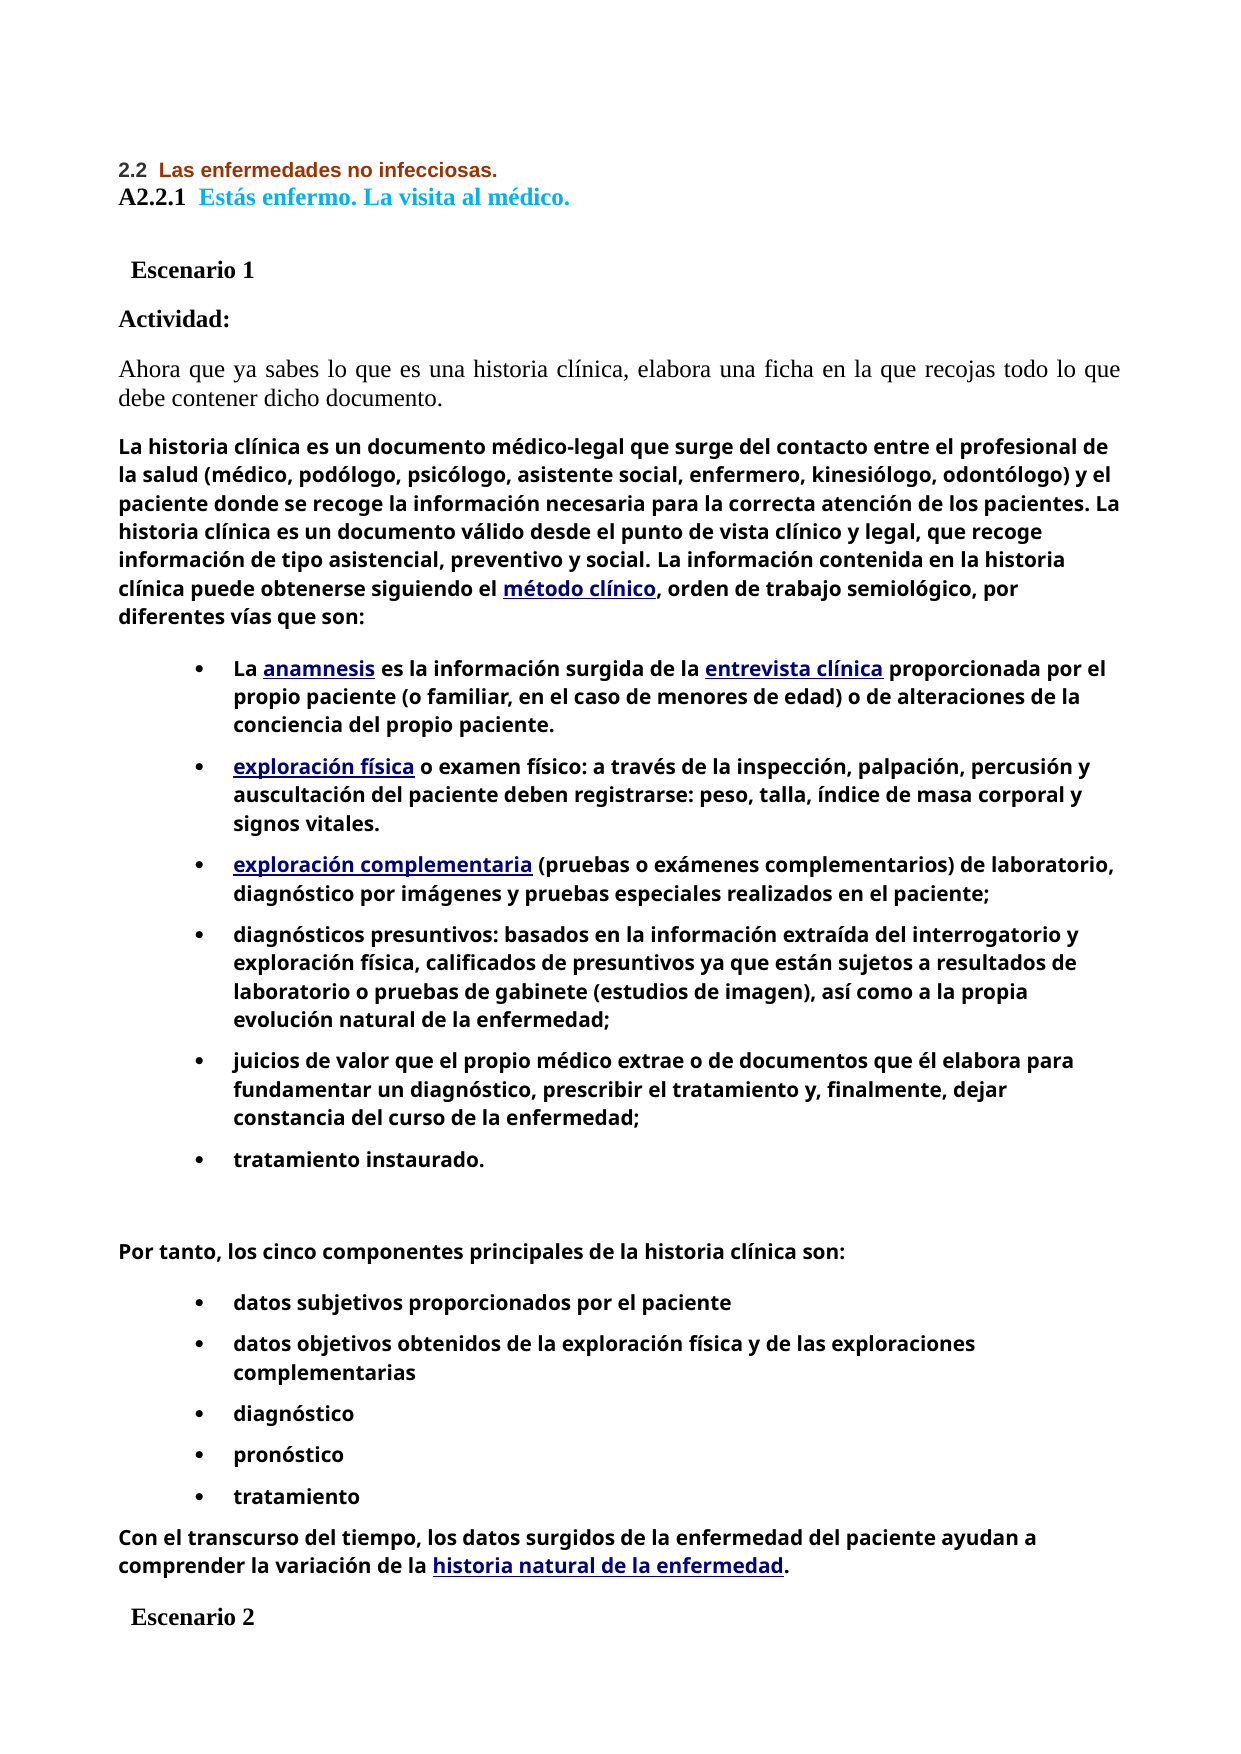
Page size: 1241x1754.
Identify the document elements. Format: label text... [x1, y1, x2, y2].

list exploración física o examen físico: a través de la inspección, palpación, percusión y auscultación del paciente deben registrarse: peso, talla, índice de masa corporal y signos vitales. [196, 752, 1122, 837]
text Ahora que ya sabes lo que es una historia clínica, elabora una ficha en la que recojas todo lo que debe contener dicho documento. [118, 354, 1122, 411]
text Por tanto, los cinco componentes principales de la historia clínica son: [118, 1237, 1122, 1265]
list diagnósticos presuntivos: basados en la información extraída del interrogatorio y exploración física, calificados de presuntivos ya que están sujetos a resultados de laboratorio o pruebas de gabinete (estudios de imagen), así como a la propia evolución natural de la enfermedad; [196, 920, 1122, 1034]
text A2.2.1 Estás enfermo. La visita al médico. [118, 182, 1122, 211]
text Escenario 1 [118, 255, 1122, 283]
text 2.2 Las enfermedades no infecciosas. [118, 158, 1122, 182]
list juicios de valor que el propio médico extrae o de documentos que él elabora para fundamentar un diagnóstico, prescribir el tratamiento y, finalmente, dejar constancia del curso de la enfermedad; [196, 1047, 1122, 1132]
list datos subjetivos proporcionados por el paciente [196, 1288, 1122, 1317]
list datos objetivos obtenidos de la exploración física y de las exploraciones complementarias [196, 1329, 1122, 1386]
text Con el transcurso del tiempo, los datos surgidos de la enfermedad del paciente ayudan a comprender la variación de la historia natural de la enfermedad. [118, 1523, 1122, 1580]
text Escenario 2 [118, 1602, 1122, 1631]
list pronóstico [196, 1441, 1122, 1469]
text Actividad: [118, 304, 1122, 333]
list exploración complementaria (pruebas o exámenes complementarios) de laboratorio, diagnóstico por imágenes y pruebas especiales realizados en el paciente; [196, 850, 1122, 907]
text La historia clínica es un documento médico-legal que surge del contacto entre el profesional de la salud (médico, podólogo, psicólogo, asistente social, enfermero, kinesiólogo, odontólogo) y el paciente donde se recoge la información necesaria para la correcta atención de los pacientes. La historia clínica es un documento válido desde el punto de vista clínico y legal, que recoge información de tipo asistencial, preventivo y social. La información contenida en la historia clínica puede obtenerse siguiendo el método clínico, orden de trabajo semiológico, por diferentes vías que son: [118, 432, 1122, 631]
list tratamiento instaurado. [196, 1145, 1122, 1173]
list La anamnesis es la información surgida de la entrevista clínica proporcionada por el propio paciente (o familiar, en el caso de menores de edad) o de alteraciones de la conciencia del propio paciente. [196, 654, 1122, 739]
list diagnóstico [196, 1399, 1122, 1428]
list tratamiento [196, 1482, 1122, 1510]
